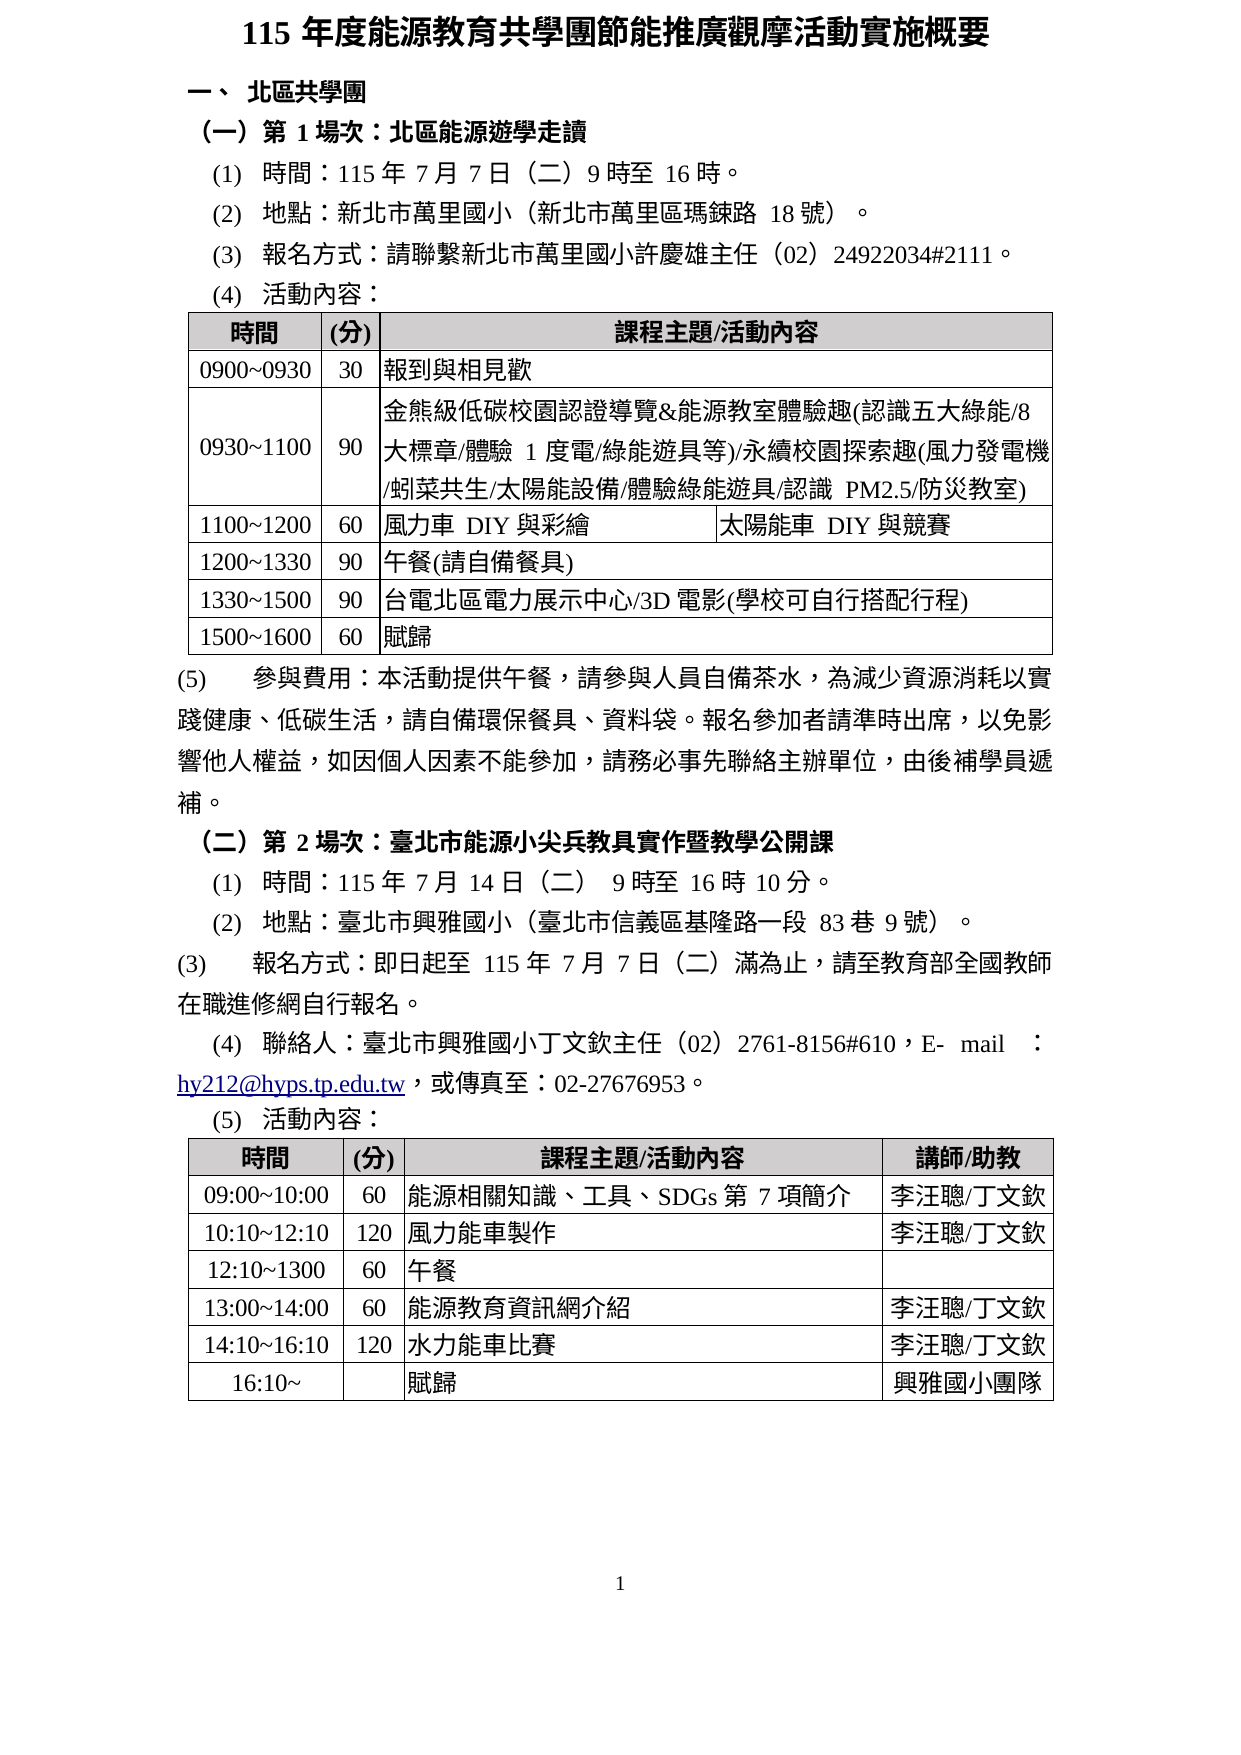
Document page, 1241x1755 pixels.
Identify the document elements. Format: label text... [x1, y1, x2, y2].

table_header 時間 [189, 1139, 343, 1175]
table_cell 午餐 [405, 1251, 882, 1287]
table_cell 風力車 DIY 與彩繪 [381, 506, 716, 542]
table_cell 90 [322, 543, 379, 579]
table_cell 60 [344, 1289, 404, 1325]
table_cell 12:10~1300 [189, 1251, 343, 1287]
table_cell 1330~1500 [189, 580, 321, 617]
list 參與費用：本活動提供午餐，請參與人員自備茶水，為減少資源消耗以實踐健康、低碳生活，請自備環保餐具、資料袋。報名參加者請準時出席，以免影響他人權益，如因個人因素不能參加，請務必事先聯絡主辦單位，由後補學員遞補。 [177, 658, 1053, 820]
table_cell [344, 1363, 404, 1400]
table_cell 90 [322, 580, 379, 617]
list 時間：115 年 7 月 14 日（二） 9 時至 16 時 10 分。 [212, 862, 1063, 899]
table_cell 16:10~ [189, 1363, 343, 1400]
list 活動內容： [212, 1100, 1063, 1136]
list 報名方式：請聯繫新北市萬里國小許慶雄主任（02）24922034#2111。 [212, 234, 1063, 270]
list 報名方式：即日起至 115 年 7 月 7 日（二）滿為止，請至教育部全國教師在職進修網自行報名。 [177, 943, 1053, 1021]
table_cell 興雅國小團隊 [883, 1363, 1053, 1400]
table_header (分) [322, 313, 379, 349]
table_cell 報到與相見歡 [381, 351, 1052, 387]
table_cell 太陽能車 DIY 與競賽 [717, 506, 1052, 542]
list 時間：115 年 7 月 7 日（二）9 時至 16 時。 [212, 153, 1063, 189]
list 地點：新北市萬里國小（新北市萬里區瑪鋉路 18 號）。 [212, 194, 1063, 230]
list 地點：臺北市興雅國小（臺北市信義區基隆路一段 83 巷 9 號）。 [212, 903, 1063, 939]
table_cell 13:00~14:00 [189, 1289, 343, 1325]
table_cell 60 [344, 1251, 404, 1287]
subtitle 一、 北區共學團 [187, 72, 1063, 108]
table_cell 60 [322, 506, 379, 542]
table_header 課程主題/活動內容 [405, 1139, 882, 1175]
table_cell 風力能車製作 [405, 1214, 882, 1250]
table_cell [883, 1251, 1053, 1287]
subtitle 115 年度能源教育共學團節能推廣觀摩活動實施概要 [241, 6, 1063, 54]
table_cell 金熊級低碳校園認證導覽&能源教室體驗趣(認識五大綠能/8大標章/體驗 1 度電/綠能遊具等)/永續校園探索趣(風力發電機 /蚓菜共生/太陽能設備/體驗綠能遊具/認識 PM2.5/防災教室) [381, 388, 1052, 504]
table_header 講師/助教 [883, 1139, 1053, 1175]
table_cell 李汪聰/丁文欽 [883, 1289, 1053, 1325]
table_cell 1200~1330 [189, 543, 321, 579]
table_cell 14:10~16:10 [189, 1326, 343, 1362]
table_cell 能源教育資訊網介紹 [405, 1289, 882, 1325]
table_cell 李汪聰/丁文欽 [883, 1214, 1053, 1250]
table_cell 120 [344, 1326, 404, 1362]
table_cell 台電北區電力展示中心/3D 電影(學校可自行搭配行程) [381, 580, 1052, 617]
table_cell 0930~1100 [189, 388, 321, 504]
text hy212@hyps.tp.edu.tw，或傳真至：02-27676953。 [177, 1063, 1063, 1100]
table_header 課程主題/活動內容 [381, 313, 1052, 349]
table_cell 90 [322, 388, 379, 504]
table_cell 60 [322, 618, 379, 654]
table_header (分) [344, 1139, 404, 1175]
table_cell 1100~1200 [189, 506, 321, 542]
table_cell 李汪聰/丁文欽 [883, 1176, 1053, 1212]
table_cell 30 [322, 351, 379, 387]
table_cell 60 [344, 1176, 404, 1212]
table_cell 午餐(請自備餐具) [381, 543, 1052, 579]
table_cell 10:10~12:10 [189, 1214, 343, 1250]
list 聯絡人：臺北市興雅國小丁文欽主任（02）2761-8156#610，E- mail ： [212, 1027, 1063, 1059]
table_cell 0900~0930 [189, 351, 321, 387]
table_cell 120 [344, 1214, 404, 1250]
subtitle （二）第 2 場次：臺北市能源小尖兵教具實作暨教學公開課 [187, 825, 1063, 858]
table_cell 能源相關知識、工具、SDGs 第 7 項簡介 [405, 1176, 882, 1212]
list 活動內容： [212, 274, 1063, 311]
table_cell 賦歸 [381, 618, 1052, 654]
table_cell 1500~1600 [189, 618, 321, 654]
table_cell 09:00~10:00 [189, 1176, 343, 1212]
text （一）第 1 場次：北區能源遊學走讀 [187, 113, 1063, 149]
table_cell 李汪聰/丁文欽 [883, 1326, 1053, 1362]
table_cell 賦歸 [405, 1363, 882, 1400]
table_header 時間 [189, 313, 321, 349]
table_cell 水力能車比賽 [405, 1326, 882, 1362]
